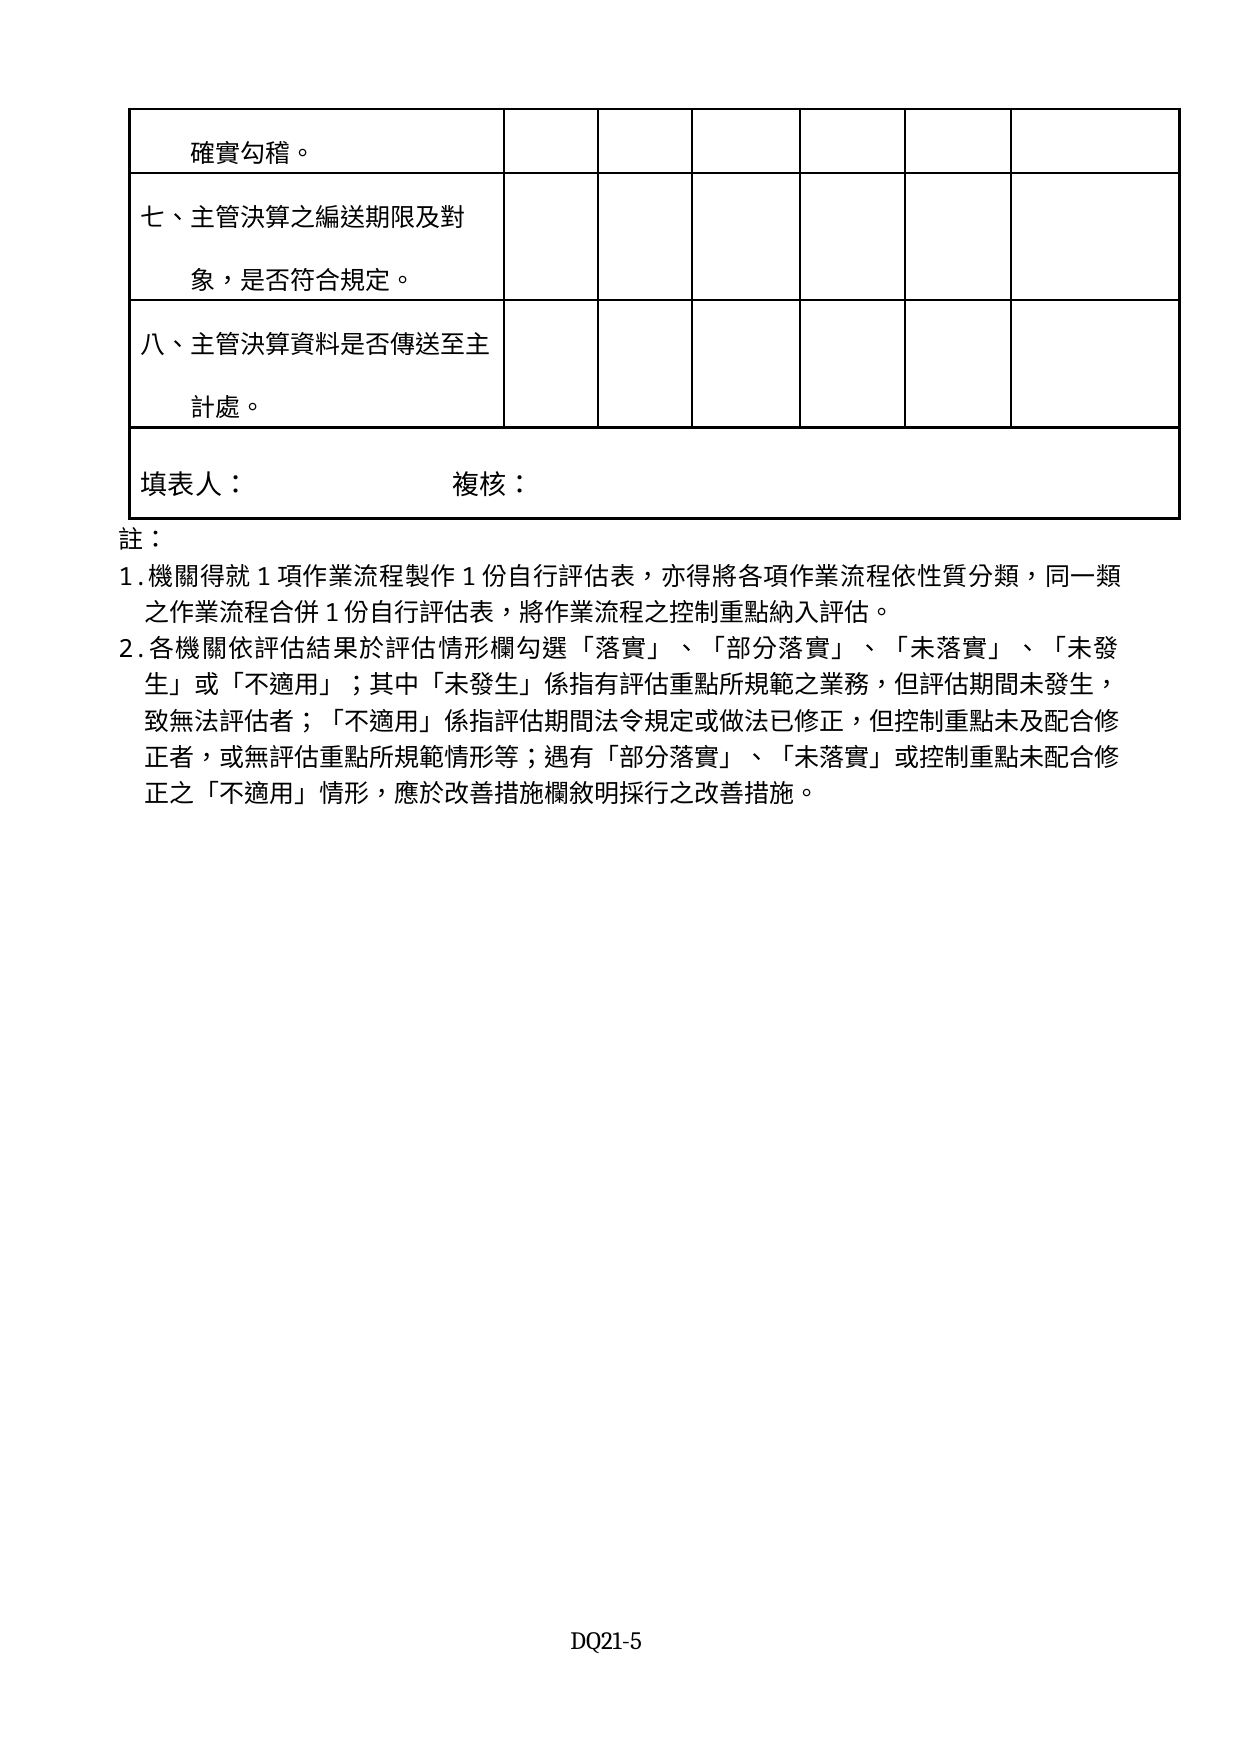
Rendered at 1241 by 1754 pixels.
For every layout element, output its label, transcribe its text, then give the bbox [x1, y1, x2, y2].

table_cell [599, 301, 691, 426]
text 2.各機關依評估結果於評估情形欄勾選「落實」、「部分落實」、「未落實」、「未發生」或「不適用」；其中「未發生」係指有評估重點所規範之業務，但評估期間未發生，致無法評估者；「不適用」係指評估期間法令規定或做法已修正，但控制重點未及配合修正者，或無評估重點所規範情形等；遇有「部分落實」、「未落實」或控制重點未配合修正之「不適用」情形，應於改善措施欄敘明採行之改善措施。 [118, 629, 1122, 810]
table_cell [505, 110, 597, 172]
table_cell [693, 301, 799, 426]
table_cell 填表人： 複核： [131, 429, 1178, 517]
table_cell [693, 110, 799, 172]
table_cell 八、主管決算資料是否傳送至主計處。 [131, 301, 503, 426]
table_cell [906, 174, 1010, 299]
table_cell [599, 174, 691, 299]
table_cell [599, 110, 691, 172]
table_cell [906, 110, 1010, 172]
text 註： [118, 520, 1094, 556]
table_cell [801, 174, 904, 299]
table_cell [906, 301, 1010, 426]
table_cell 確實勾稽。 [131, 110, 503, 172]
table_cell [1012, 174, 1178, 299]
table_cell [801, 110, 904, 172]
table_cell [505, 174, 597, 299]
table_cell [1012, 301, 1178, 426]
table_cell [801, 301, 904, 426]
table_cell [1012, 110, 1178, 172]
text 1.機關得就1項作業流程製作1份自行評估表，亦得將各項作業流程依性質分類，同一類之作業流程合併1份自行評估表，將作業流程之控制重點納入評估。 [118, 556, 1122, 629]
table_cell [693, 174, 799, 299]
table_cell [505, 301, 597, 426]
table_cell 七、主管決算之編送期限及對象，是否符合規定。 [131, 174, 503, 299]
